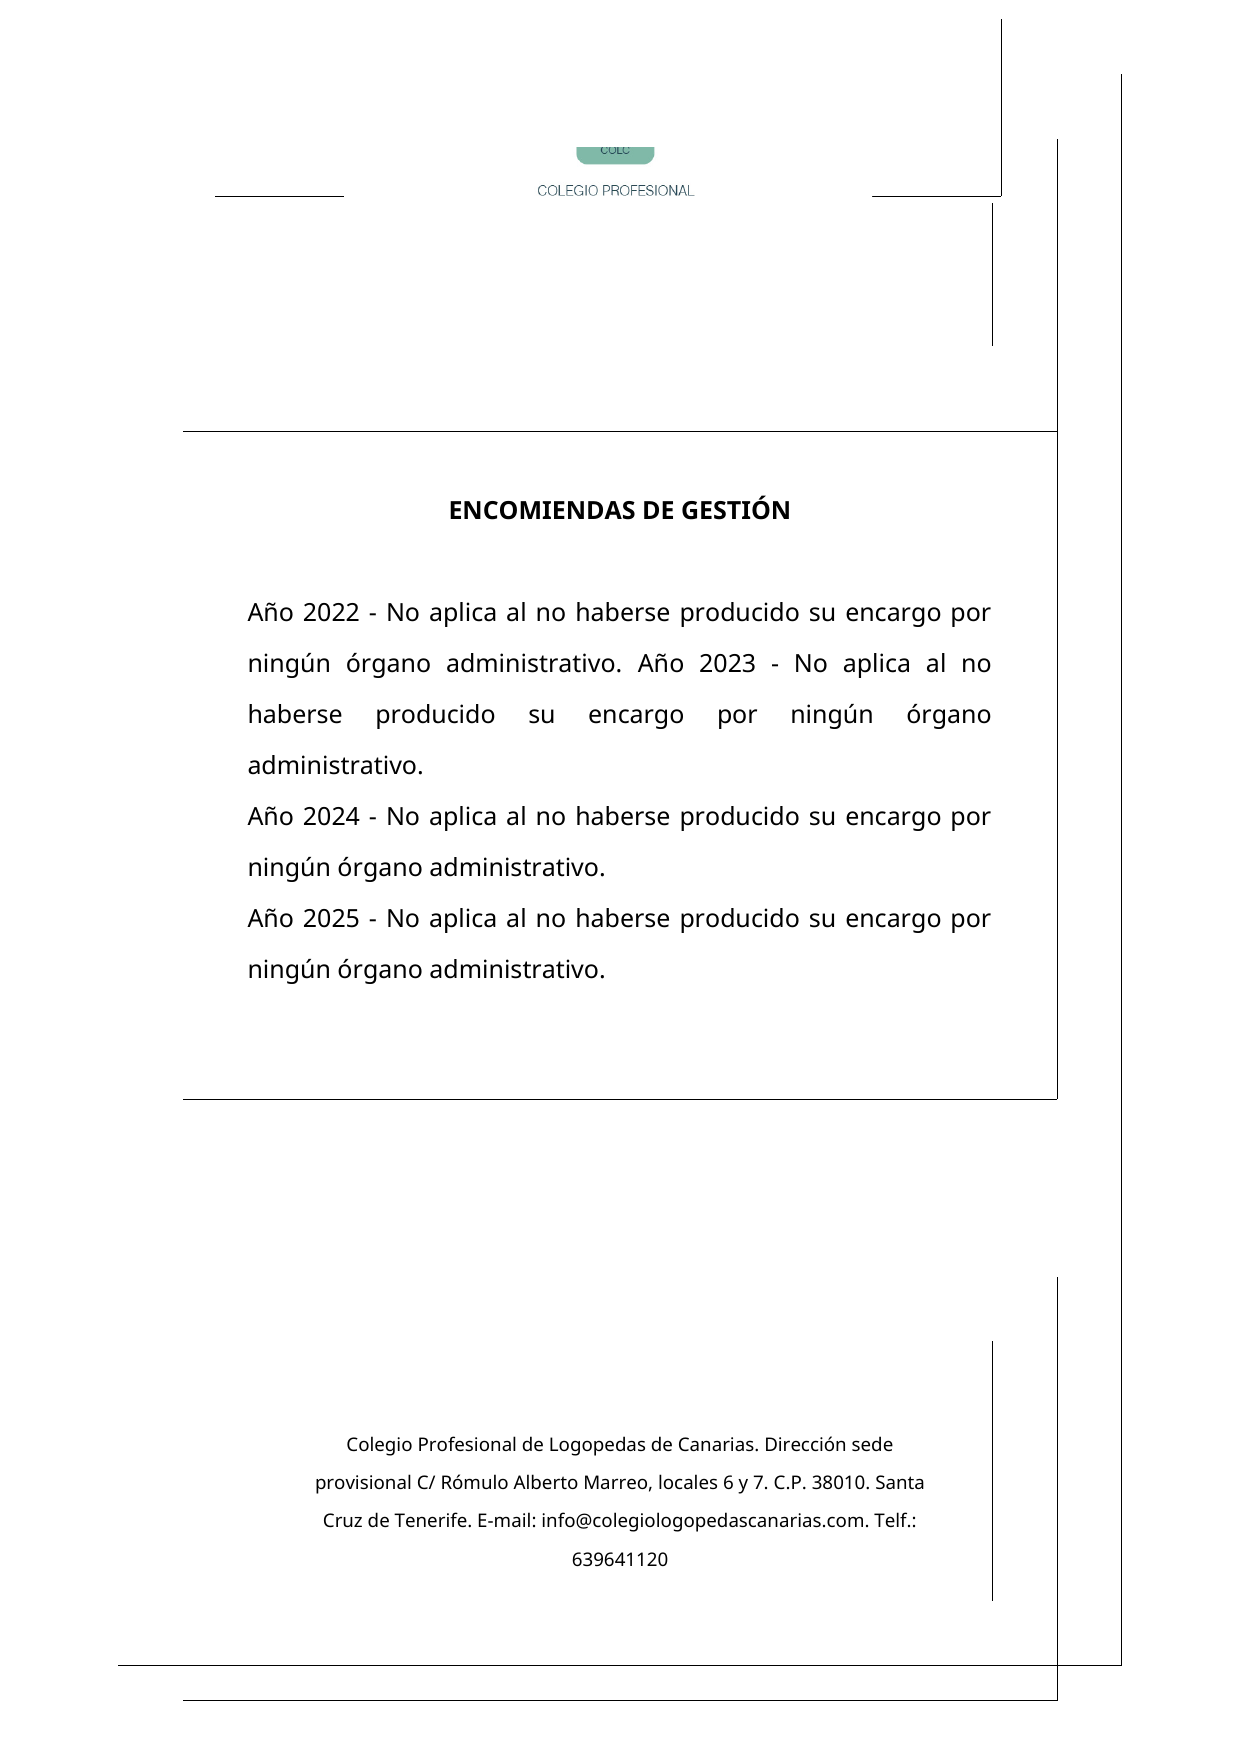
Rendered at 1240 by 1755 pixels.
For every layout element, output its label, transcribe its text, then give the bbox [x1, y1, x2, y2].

text Año 2024 - No aplica al no haberse producido su encargo por ningún órgano administrativo. [183, 734, 1057, 837]
text ENCOMIENDAS DE GESTIÓN [183, 428, 1057, 527]
text Año 2025 - No aplica al no haberse producido su encargo por ningún órgano administrativo. [183, 837, 1057, 986]
text Año 2022 - No aplica al no haberse producido su encargo por ningún órgano administrativo. Año 2023 - No aplica al no haberse producido su encargo por ningún órgano administrativo. [183, 530, 1057, 734]
